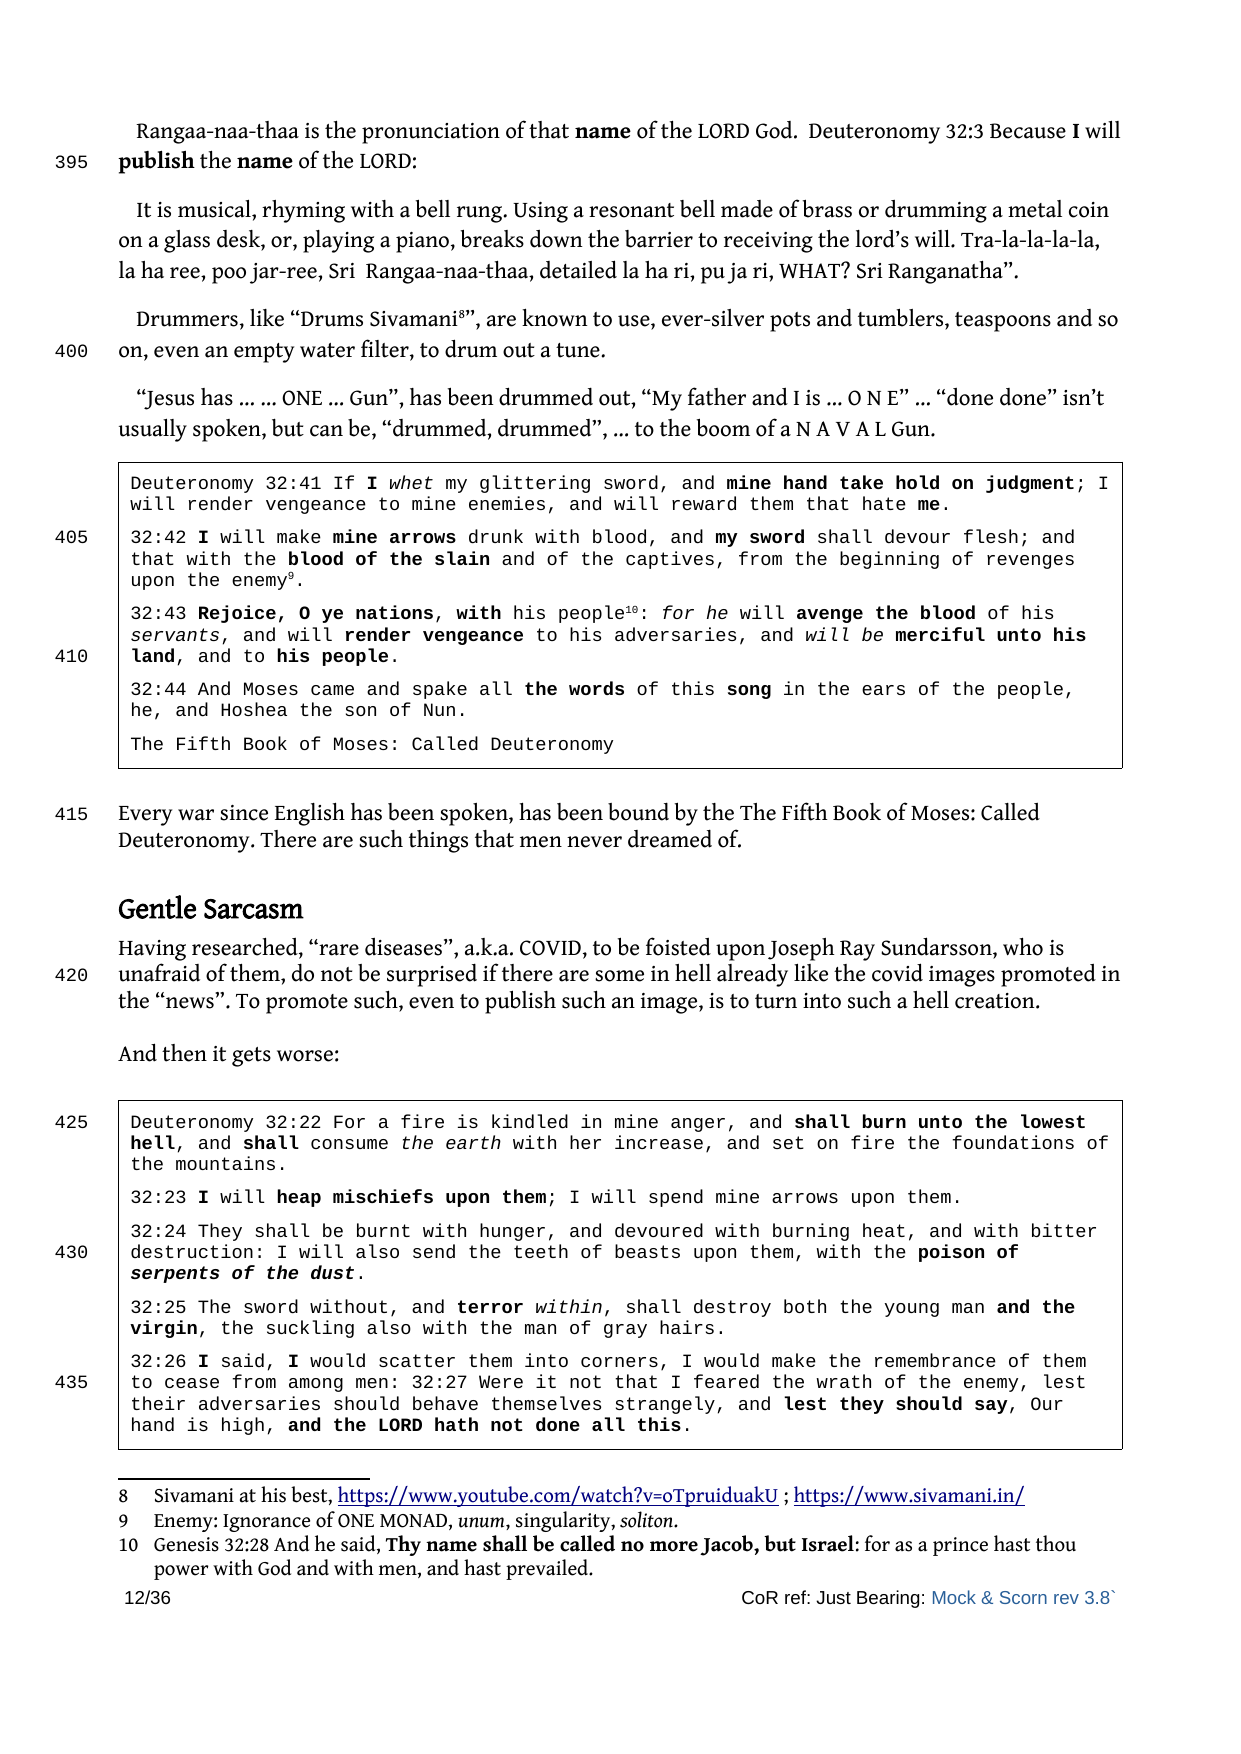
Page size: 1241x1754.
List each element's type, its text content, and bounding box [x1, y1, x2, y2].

text 32:24 They shall be burnt with hunger, and devoured with burning heat, and with bitter destruction: I will also send the teeth of beasts upon them, with the poison of serpents of the dust. [119, 1209, 1122, 1285]
text It is musical, rhyming with a bell rung. Using a resonant bell made of brass or drumming a metal coin on a glass desk, or, playing a piano, breaks down the barrier to receiving the lord’s will. Tra-la-la-la-la, la ha ree, poo jar-ree, Sri Rangaa-naa-thaa, detailed la ha ri, pu ja ri, WHAT? Sri Ranganatha”. [118, 197, 1122, 285]
text 32:42 I will make mine arrows drunk with blood, and my sword shall devour flesh; and that with the blood of the slain and of the captives, from the beginning of revenges upon the enemy. [119, 516, 1122, 592]
text Rangaa-naa-thaa is the pronunciation of that name of the LORD God. Deuteronomy 32:3 Because I will publish the name of the LORD: [118, 118, 1122, 175]
text “Jesus has … … ONE … Gun”, has been drummed out, “My father and I is … O N E” … “done done” isn’t usually spoken, but can be, “drummed, drummed”, … to the boom of a N A V A L Gun. [118, 386, 1122, 443]
text Sivamani at his best, https://www.youtube.com/watch?v=oTpruiduakU ; https://www.sivamani.in/ [118, 1484, 1122, 1509]
text 32:23 I will heap mischiefs upon them; I will spend mine arrows upon them. [119, 1176, 1122, 1209]
text 32:26 I said, I would scatter them into corners, I would make the remembrance of them to cease from among men: 32:27 Were it not that I feared the wrath of the enemy, lest their adversaries should behave themselves strangely, and lest they should say, Our hand is high, and the LORD hath not done all this. [119, 1340, 1122, 1449]
text The Fifth Book of Moses: Called Deuteronomy [119, 722, 1122, 768]
text Deuteronomy 32:41 If I whet my glittering sword, and mine hand take hold on judgment; I will render vengeance to mine enemies, and will reward them that hate me. [119, 463, 1122, 516]
text 32:25 The sword without, and terror within, shall destroy both the young man and the virgin, the suckling also with the man of gray hairs. [119, 1285, 1122, 1340]
text Drummers, like “Drums Sivamani”, are known to use, ever-silver pots and tumblers, teaspoons and so on, even an empty water filter, to drum out a tune. [118, 307, 1122, 364]
text 32:44 And Moses came and spake all the words of this song in the ears of the people, he, and Hoshea the son of Nun. [119, 668, 1122, 722]
text 32:43 Rejoice, O ye nations, with his people: for he will avenge the blood of his servants, and will render vengeance to his adversaries, and will be merciful unto his land, and to his people. [119, 592, 1122, 668]
text Enemy: Ignorance of ONE MONAD, unum, singularity, soliton. [118, 1509, 1122, 1533]
text Every war since English has been spoken, has been bound by the The Fifth Book of Moses: Called Deuteronomy. There are such things that men never dreamed of. [118, 800, 1122, 853]
subtitle Gentle Sarcasm [118, 892, 1122, 926]
text Having researched, “rare diseases”, a.k.a. COVID, to be foisted upon Joseph Ray Sundarsson, who is unafraid of them, do not be surprised if there are some in hell already like the covid images promoted in the “news”. To promote such, even to publish such an image, is to turn into such a hell creation. [118, 935, 1122, 1015]
text And then it gets worse: [118, 1041, 1122, 1068]
text Genesis 32:28 And he said, Thy name shall be called no more Jacob, but Israel: for as a prince hast thou power with God and with men, and hast prevailed. [118, 1533, 1122, 1581]
text Deuteronomy 32:22 For a fire is kindled in mine anger, and shall burn unto the lowest hell, and shall consume the earth with her increase, and set on fire the foundations of the mountains. [119, 1101, 1122, 1176]
